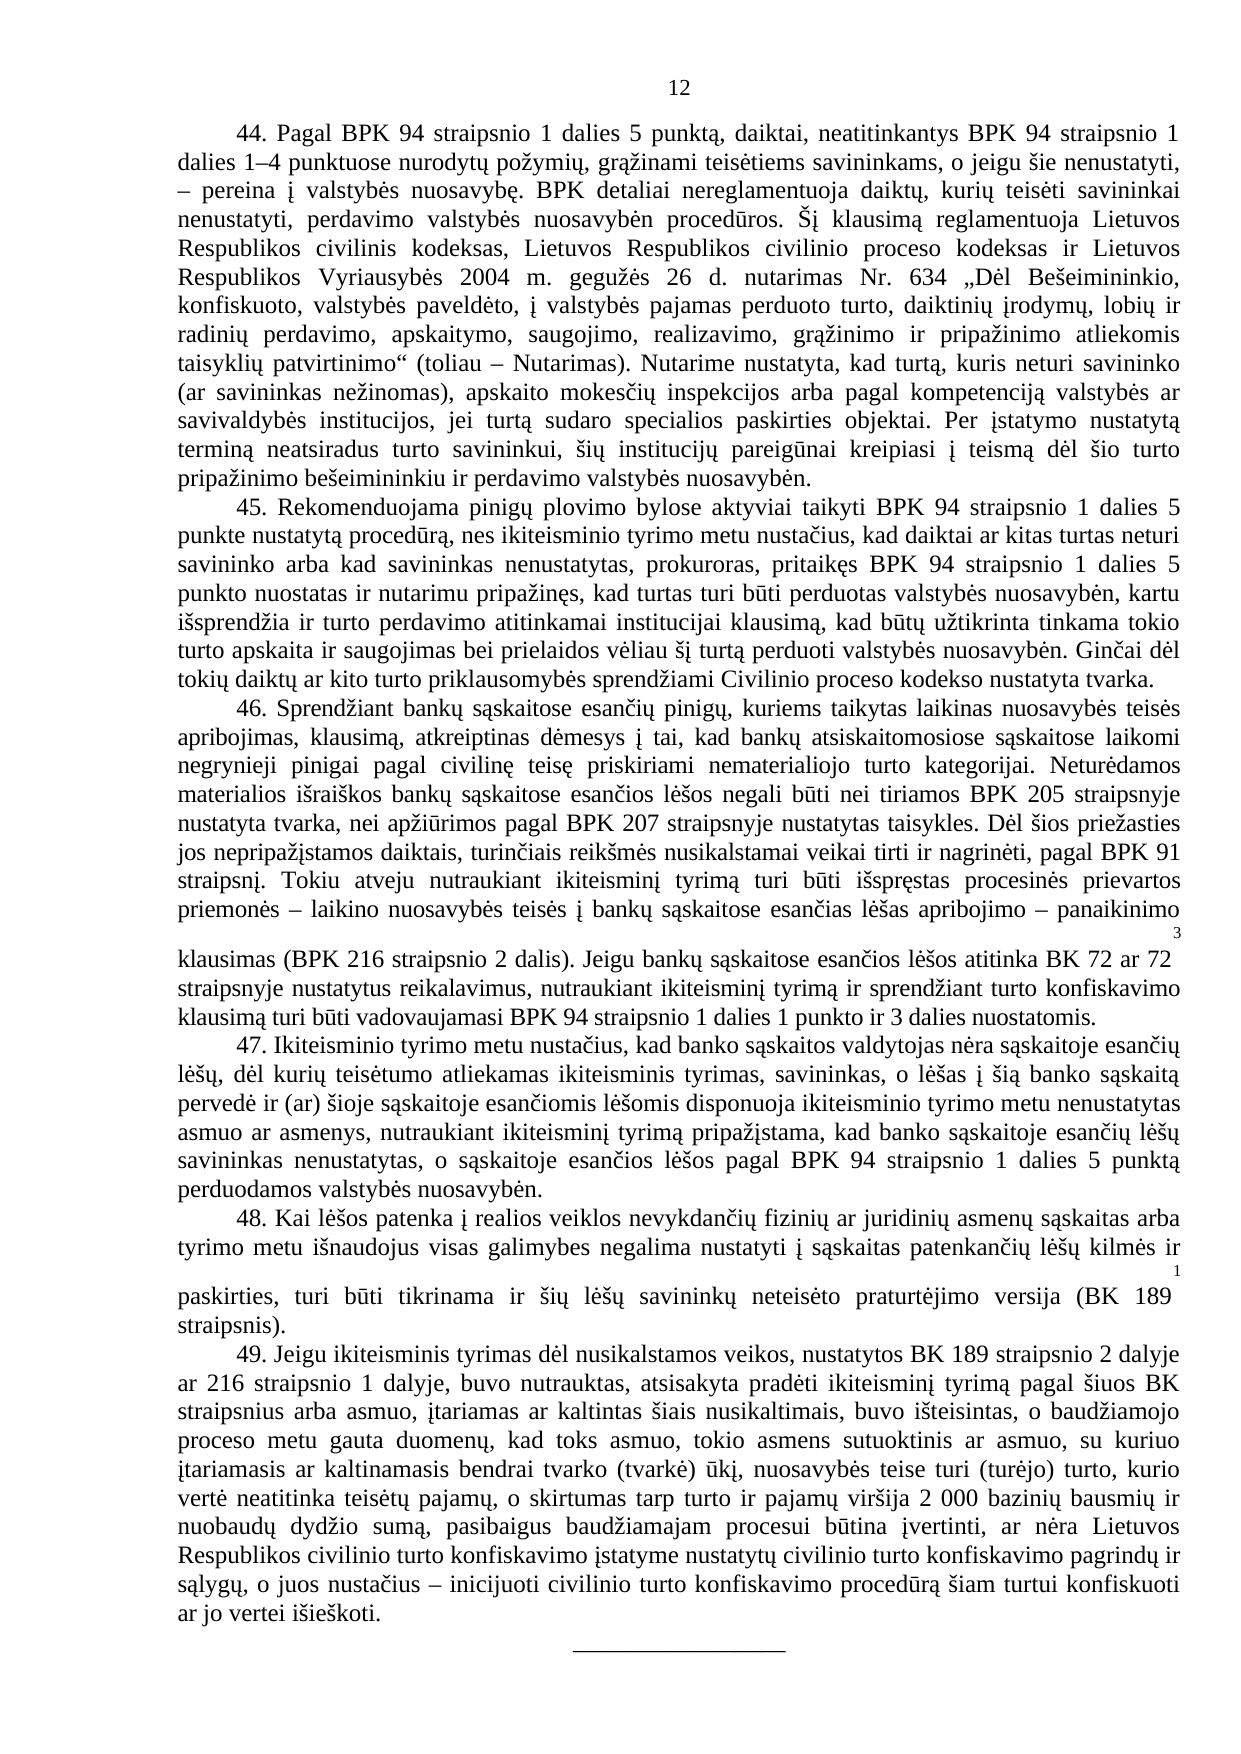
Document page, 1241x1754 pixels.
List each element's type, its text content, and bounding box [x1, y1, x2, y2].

text 45. Rekomenduojama pinigų plovimo bylose aktyviai taikyti BPK 94 straipsnio 1 dalies 5 punkte nustatytą procedūrą, nes ikiteisminio tyrimo metu nustačius, kad daiktai ar kitas turtas neturi savininko arba kad savininkas nenustatytas, prokuroras, pritaikęs BPK 94 straipsnio 1 dalies 5 punkto nuostatas ir nutarimu pripažinęs, kad turtas turi būti perduotas valstybės nuosavybėn, kartu išsprendžia ir turto perdavimo atitinkamai institucijai klausimą, kad būtų užtikrinta tinkama tokio turto apskaita ir saugojimas bei prielaidos vėliau šį turtą perduoti valstybės nuosavybėn. Ginčai dėl tokių daiktų ar kito turto priklausomybės sprendžiami Civilinio proceso kodekso nustatyta tvarka. [177, 492, 1181, 693]
text 47. Ikiteisminio tyrimo metu nustačius, kad banko sąskaitos valdytojas nėra sąskaitoje esančių lėšų, dėl kurių teisėtumo atliekamas ikiteisminis tyrimas, savininkas, o lėšas į šią banko sąskaitą pervedė ir (ar) šioje sąskaitoje esančiomis lėšomis disponuoja ikiteisminio tyrimo metu nenustatytas asmuo ar asmenys, nutraukiant ikiteisminį tyrimą pripažįstama, kad banko sąskaitoje esančių lėšų savininkas nenustatytas, o sąskaitoje esančios lėšos pagal BPK 94 straipsnio 1 dalies 5 punktą perduodamos valstybės nuosavybėn. [177, 1030, 1181, 1203]
text 46. Sprendžiant bankų sąskaitose esančių pinigų, kuriems taikytas laikinas nuosavybės teisės apribojimas, klausimą, atkreiptinas dėmesys į tai, kad bankų atsiskaitomosiose sąskaitose laikomi negrynieji pinigai pagal civilinę teisę priskiriami nematerialiojo turto kategorijai. Neturėdamos materialios išraiškos bankų sąskaitose esančios lėšos negali būti nei tiriamos BPK 205 straipsnyje nustatyta tvarka, nei apžiūrimos pagal BPK 207 straipsnyje nustatytas taisykles. Dėl šios priežasties jos nepripažįstamos daiktais, turinčiais reikšmės nusikalstamai veikai tirti ir nagrinėti, pagal BPK 91 straipsnį. Tokiu atveju nutraukiant ikiteisminį tyrimą turi būti išspręstas procesinės prievartos priemonės – laikino nuosavybės teisės į bankų sąskaitose esančias lėšas apribojimo – panaikinimo klausimas (BPK 216 straipsnio 2 dalis). Jeigu bankų sąskaitose esančios lėšos atitinka BK 72 ar 723 straipsnyje nustatytus reikalavimus, nutraukiant ikiteisminį tyrimą ir sprendžiant turto konfiskavimo klausimą turi būti vadovaujamasi BPK 94 straipsnio 1 dalies 1 punkto ir 3 dalies nuostatomis. [177, 693, 1181, 1030]
text 48. Kai lėšos patenka į realios veiklos nevykdančių fizinių ar juridinių asmenų sąskaitas arba tyrimo metu išnaudojus visas galimybes negalima nustatyti į sąskaitas patenkančių lėšų kilmės ir paskirties, turi būti tikrinama ir šių lėšų savininkų neteisėto praturtėjimo versija (BK 1891 straipsnis). [177, 1203, 1181, 1339]
text _________________ [177, 1626, 1181, 1655]
text 44. Pagal BPK 94 straipsnio 1 dalies 5 punktą, daiktai, neatitinkantys BPK 94 straipsnio 1 dalies 1–4 punktuose nurodytų požymių, grąžinami teisėtiems savininkams, o jeigu šie nenustatyti, – pereina į valstybės nuosavybę. BPK detaliai nereglamentuoja daiktų, kurių teisėti savininkai nenustatyti, perdavimo valstybės nuosavybėn procedūros. Šį klausimą reglamentuoja Lietuvos Respublikos civilinis kodeksas, Lietuvos Respublikos civilinio proceso kodeksas ir Lietuvos Respublikos Vyriausybės 2004 m. gegužės 26 d. nutarimas Nr. 634 „Dėl Bešeimininkio, konfiskuoto, valstybės paveldėto, į valstybės pajamas perduoto turto, daiktinių įrodymų, lobių ir radinių perdavimo, apskaitymo, saugojimo, realizavimo, grąžinimo ir pripažinimo atliekomis taisyklių patvirtinimo“ (toliau – Nutarimas). Nutarime nustatyta, kad turtą, kuris neturi savininko (ar savininkas nežinomas), apskaito mokesčių inspekcijos arba pagal kompetenciją valstybės ar savivaldybės institucijos, jei turtą sudaro specialios paskirties objektai. Per įstatymo nustatytą terminą neatsiradus turto savininkui, šių institucijų pareigūnai kreipiasi į teismą dėl šio turto pripažinimo bešeimininkiu ir perdavimo valstybės nuosavybėn. [177, 118, 1181, 492]
text 49. Jeigu ikiteisminis tyrimas dėl nusikalstamos veikos, nustatytos BK 189 straipsnio 2 dalyje ar 216 straipsnio 1 dalyje, buvo nutrauktas, atsisakyta pradėti ikiteisminį tyrimą pagal šiuos BK straipsnius arba asmuo, įtariamas ar kaltintas šiais nusikaltimais, buvo išteisintas, o baudžiamojo proceso metu gauta duomenų, kad toks asmuo, tokio asmens sutuoktinis ar asmuo, su kuriuo įtariamasis ar kaltinamasis bendrai tvarko (tvarkė) ūkį, nuosavybės teise turi (turėjo) turto, kurio vertė neatitinka teisėtų pajamų, o skirtumas tarp turto ir pajamų viršija 2 000 bazinių bausmių ir nuobaudų dydžio sumą, pasibaigus baudžiamajam procesui būtina įvertinti, ar nėra Lietuvos Respublikos civilinio turto konfiskavimo įstatyme nustatytų civilinio turto konfiskavimo pagrindų ir sąlygų, o juos nustačius – inicijuoti civilinio turto konfiskavimo procedūrą šiam turtui konfiskuoti ar jo vertei išieškoti. [177, 1339, 1181, 1626]
